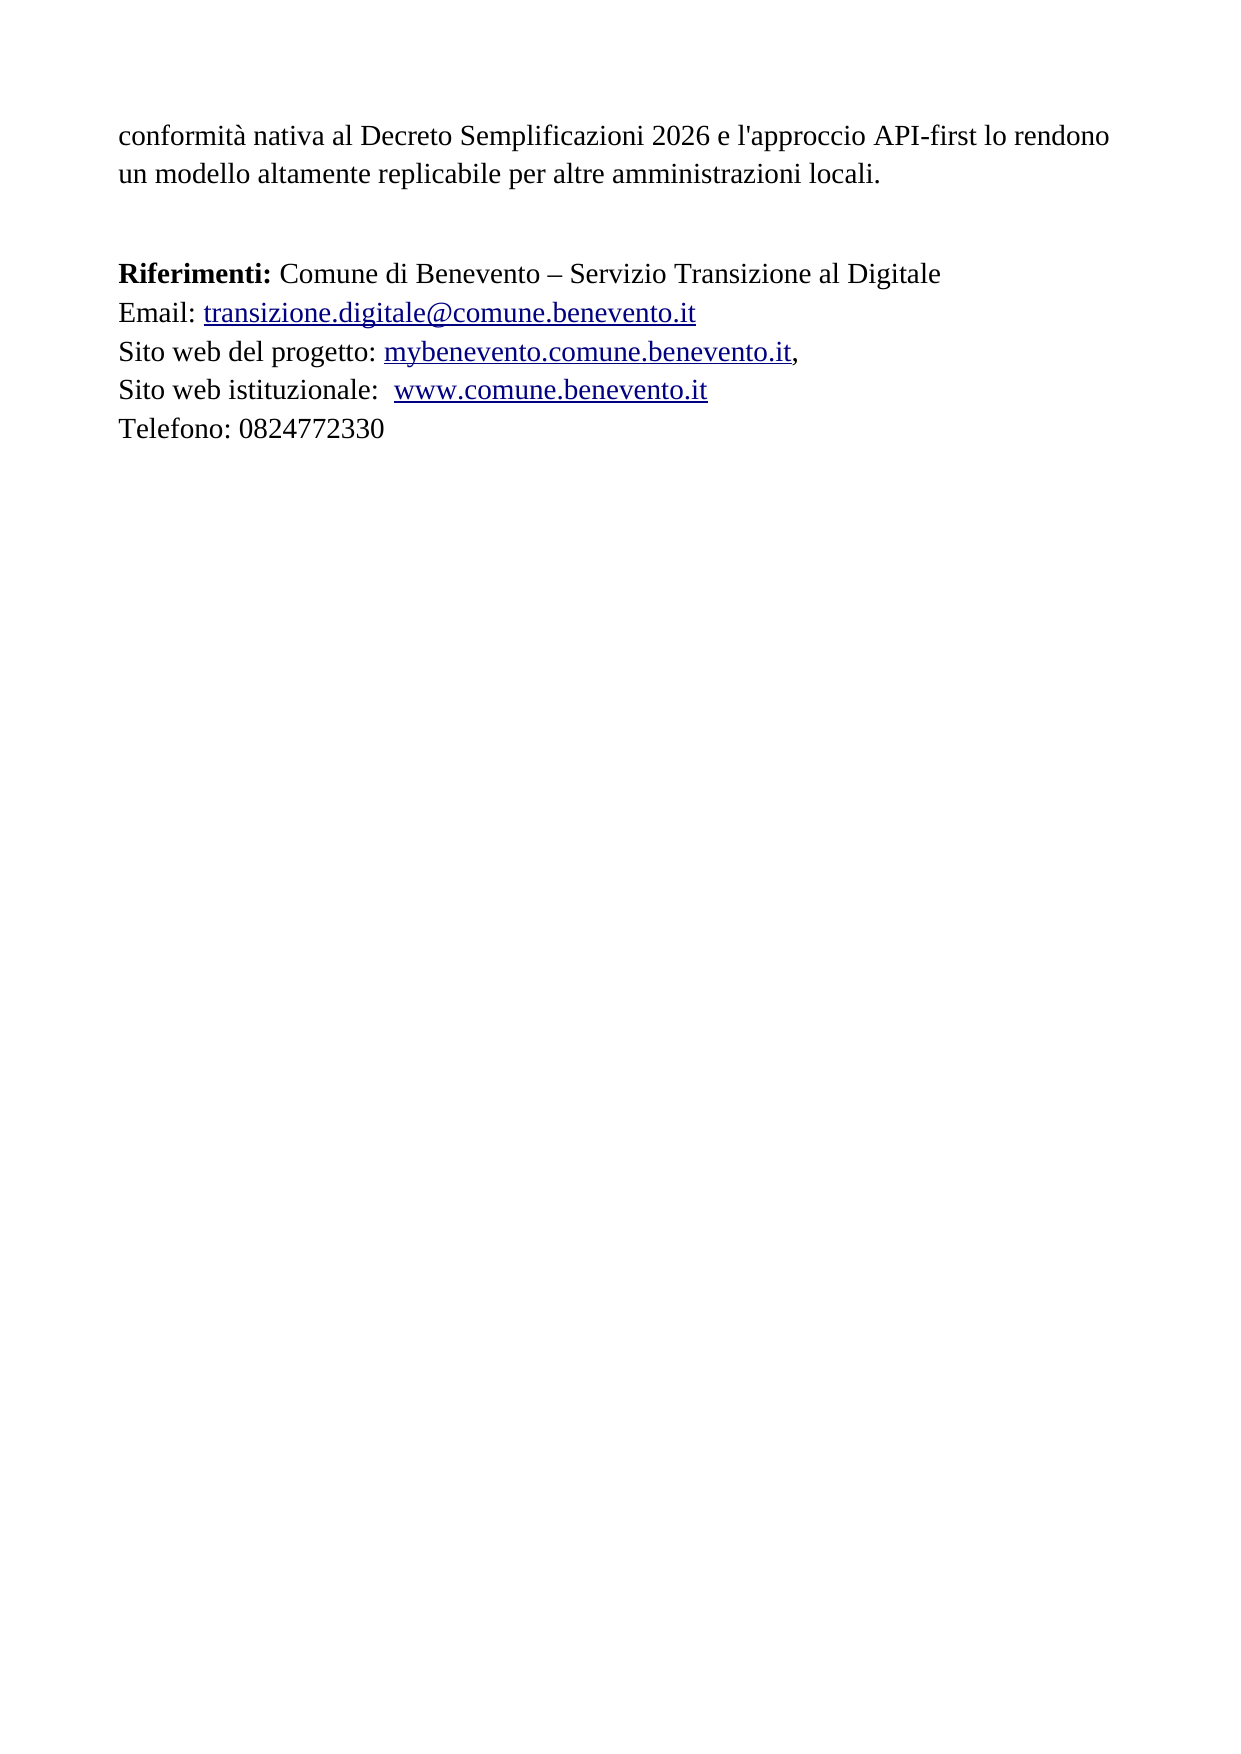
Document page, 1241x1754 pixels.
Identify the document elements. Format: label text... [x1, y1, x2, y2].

text conformità nativa al Decreto Semplificazioni 2026 e l'approccio API-first lo rendono un modello altamente replicabile per altre amministrazioni locali. [118, 118, 1122, 190]
text Riferimenti: Comune di Benevento – Servizio Transizione al Digitale Email: transizione.digitale@comune.benevento.it Sito web del progetto: mybenevento.comune.benevento.it, Sito web istituzionale: www.comune.benevento.it Telefono: 0824772330 [118, 257, 1122, 444]
